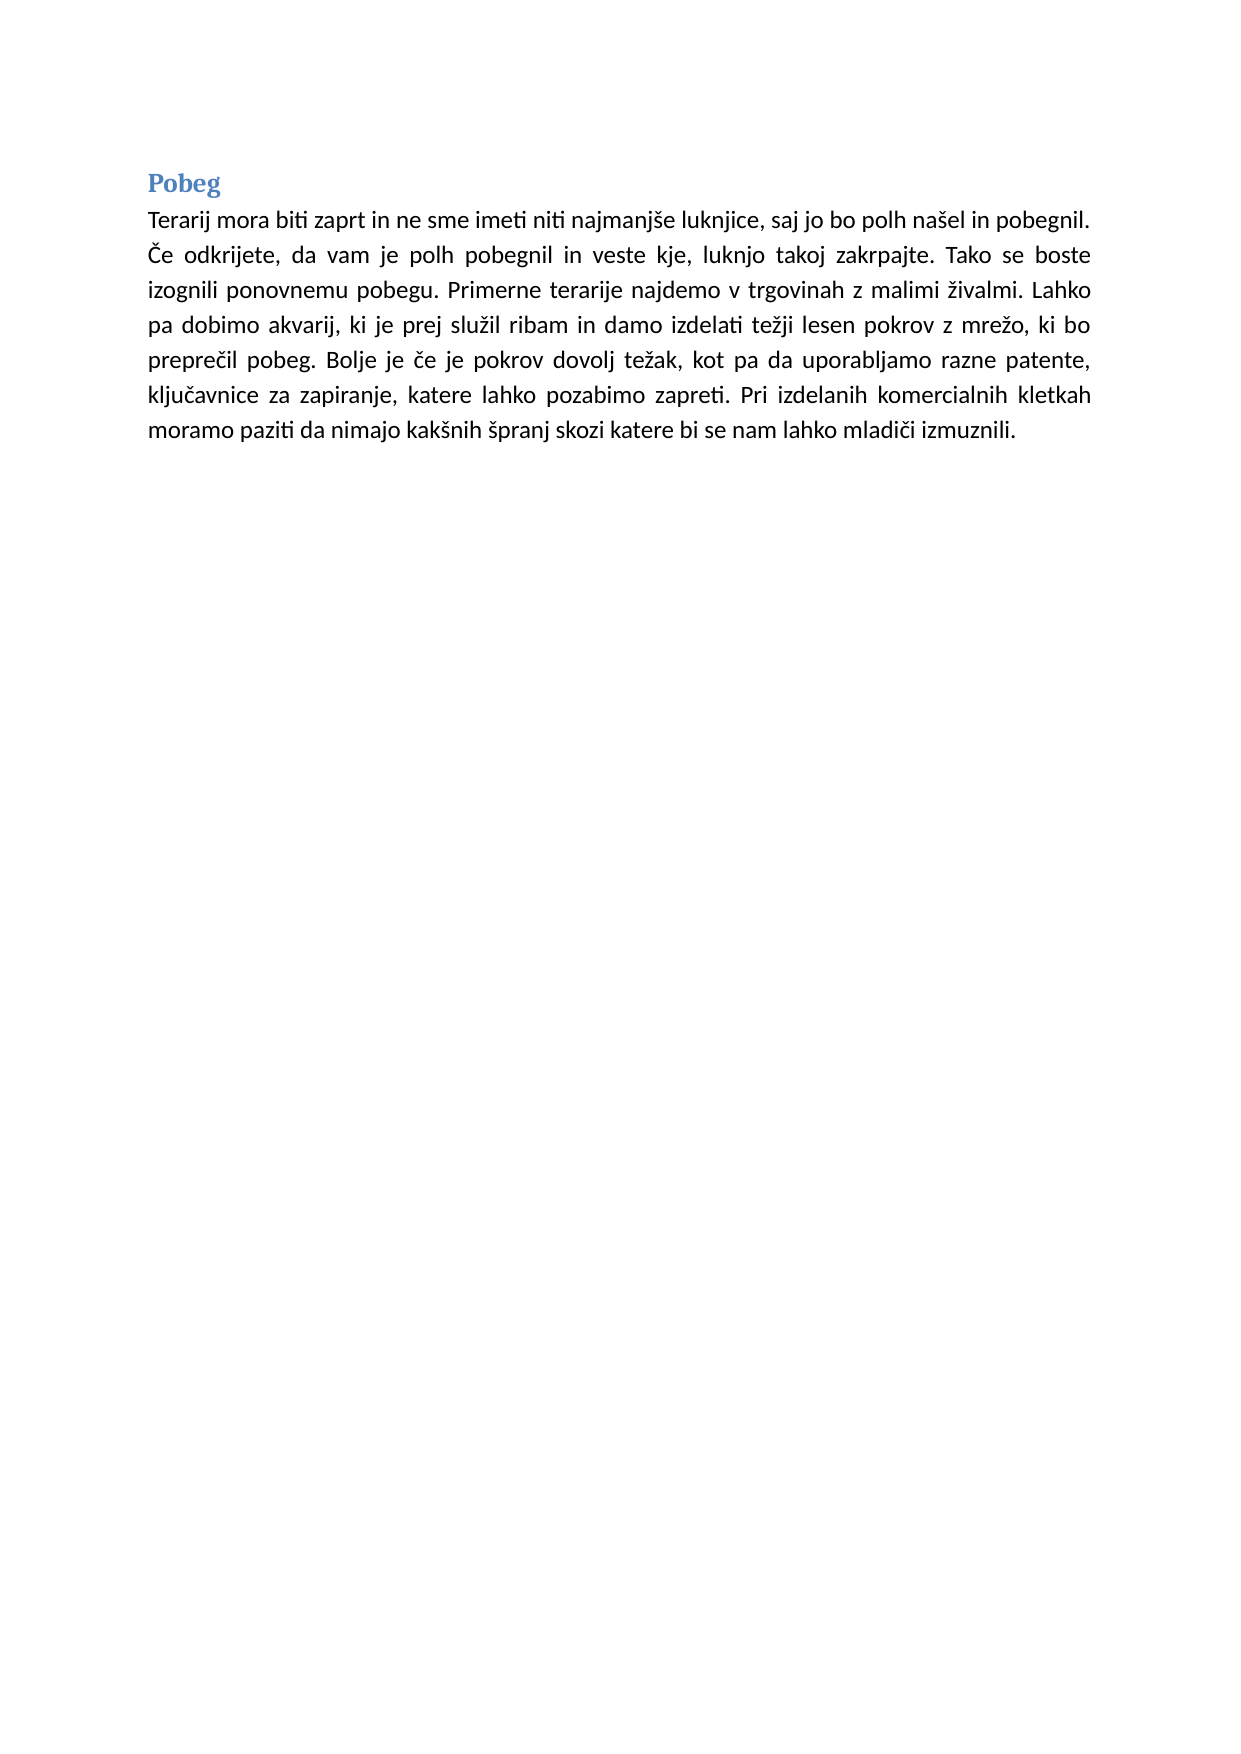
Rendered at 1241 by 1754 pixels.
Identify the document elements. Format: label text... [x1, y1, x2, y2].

subtitle Pobeg [148, 168, 1093, 199]
text Terarij mora biti zaprt in ne sme imeti niti najmanjše luknjice, saj jo bo polh našel in pobegnil. Če odkrijete, da vam je polh pobegnil in veste kje, luknjo takoj zakrpajte. Tako se boste izognili ponovnemu pobegu. Primerne terarije najdemo v trgovinah z malimi živalmi. Lahko pa dobimo akvarij, ki je prej služil ribam in damo izdelati težji lesen pokrov z mrežo, ki bo preprečil pobeg. Bolje je če je pokrov dovolj težak, kot pa da uporabljamo razne patente, ključavnice za zapiranje, katere lahko pozabimo zapreti. Pri izdelanih komercialnih kletkah moramo paziti da nimajo kakšnih špranj skozi katere bi se nam lahko mladiči izmuznili. [148, 204, 1093, 445]
